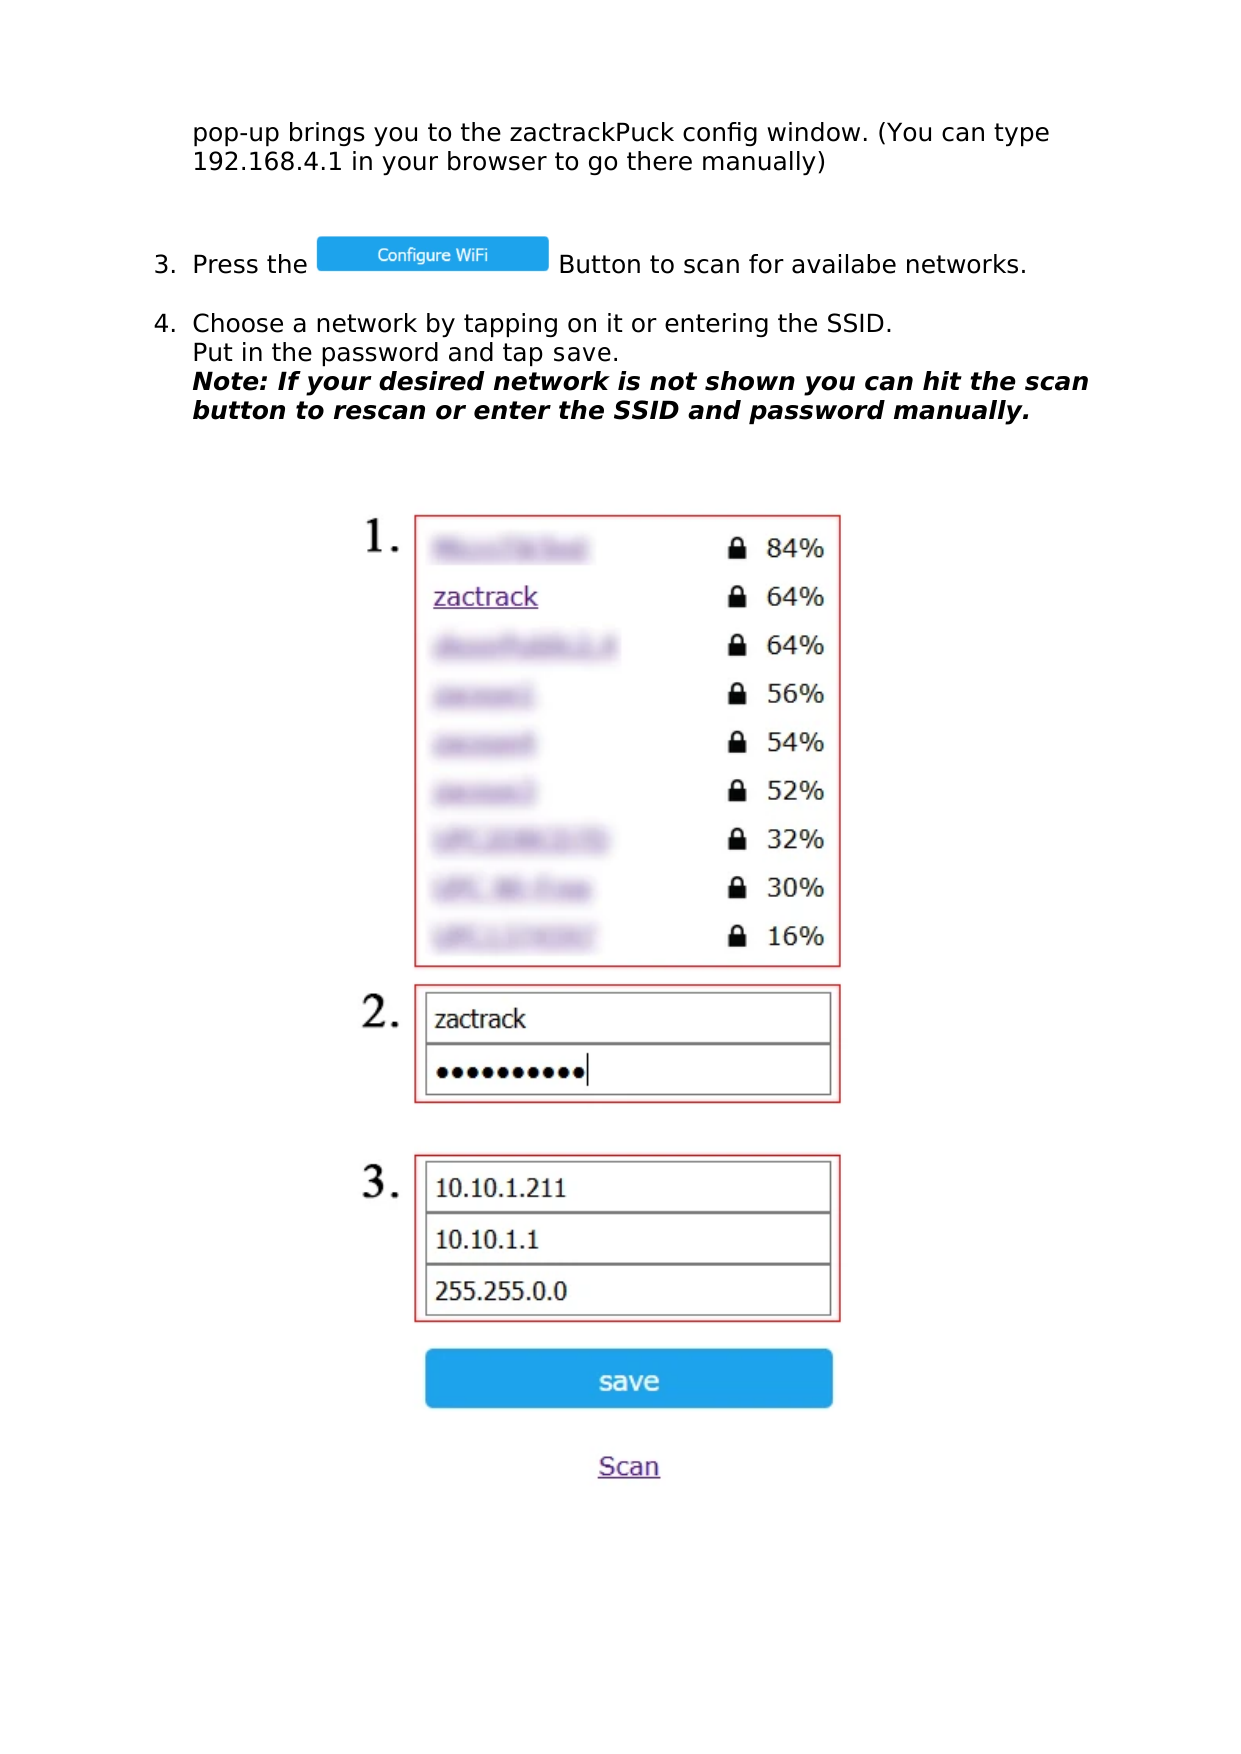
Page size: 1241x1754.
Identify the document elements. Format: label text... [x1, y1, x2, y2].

list A pop-up brings you to the zactrackPuck config window. (You can type 192.168.4.1 in your browser to go there manually) [177, 118, 1122, 235]
list Choose a network by tapping on it or entering the SSID. Put in the password and tap save. Note: If your desired network is not shown you can hit the scan button to rescan or enter the SSID and password manually. [177, 309, 1122, 455]
picture [352, 484, 888, 1546]
picture [315, 234, 550, 274]
list Press the Button to scan for availabe networks. [177, 235, 1122, 309]
